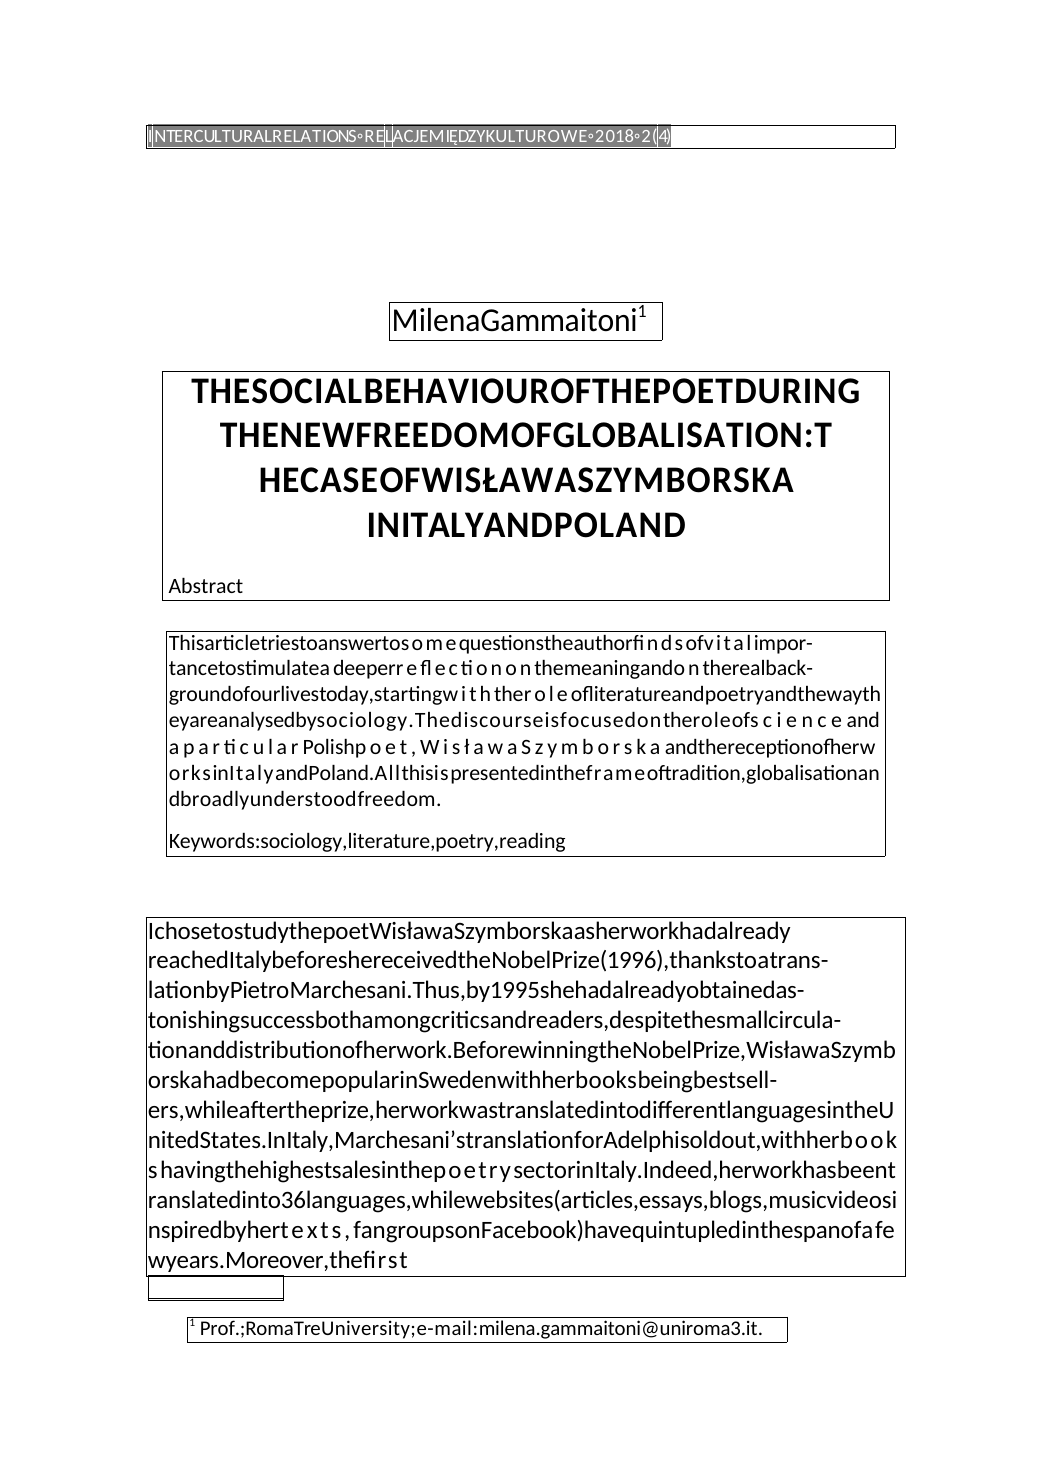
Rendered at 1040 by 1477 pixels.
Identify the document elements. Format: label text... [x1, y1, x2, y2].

text Abstract [168, 572, 889, 599]
text MilenaGammaitoni1 [391, 303, 662, 339]
text 1 Prof.;RomaTreUniversity;e-mail:milena.gammaitoni@uniroma3.it. [189, 1318, 787, 1340]
text Keywords:sociology,literature,poetry,reading [168, 827, 885, 854]
text tancetostimulateadeeperreflectiononthemeaningandontherealback-groundofourlivestoday,startingwiththeroleofliteratureandpoetryandthewaytheyareanalysedbysociology.ThediscourseisfocusedontheroleofscienceandaparticularPolishpoet,WisławaSzymborskaandthereceptionofherworksinItalyandPoland.Allthisispresentedintheframeoftradition,globalisationandbroadlyunderstoodfreedom. [168, 655, 883, 812]
text THESOCIALBEHAVIOUROFTHEPOETDURING [163, 372, 889, 411]
text THENEWFREEDOMOFGLOBALISATION:THECASEOFWISŁAWASZYMBORSKA [211, 412, 841, 502]
text INTERCULTURALRELATIONS◦RELACJEMIĘDZYKULTUROWE◦2018◦2(4) [148, 126, 895, 146]
text IchosetostudythepoetWisławaSzymborskaasherworkhadalready [148, 918, 905, 944]
text reachedItalybeforeshereceivedtheNobelPrize(1996),thankstoatrans-lationbyPietroMarchesani.Thus,by1995shehadalreadyobtainedas-tonishingsuccessbothamongcriticsandreaders,despitethesmallcircula-tionanddistributionofherwork.BeforewinningtheNobelPrize,WisławaSzymborskahadbecomepopularinSwedenwithherbooksbeingbestsell-ers,whileaftertheprize,herworkwastranslatedintodifferentlanguagesintheUnitedStates.InItaly,Marchesani’stranslationforAdelphisoldout,withherbookshavingthehighestsalesinthepoetrysectorinItaly.Indeed,herworkhasbeentranslatedinto36languages,whilewebsites(articles,essays,blogs,musicvideosinspiredbyhertexts,fangroupsonFacebook)havequintupledinthespanofafewyears.Moreover,thefirst [148, 945, 904, 1274]
text INITALYANDPOLAND [163, 502, 889, 547]
text Thisarticletriestoanswertosomequestionstheauthorfindsofvitalimpor- [168, 632, 885, 655]
